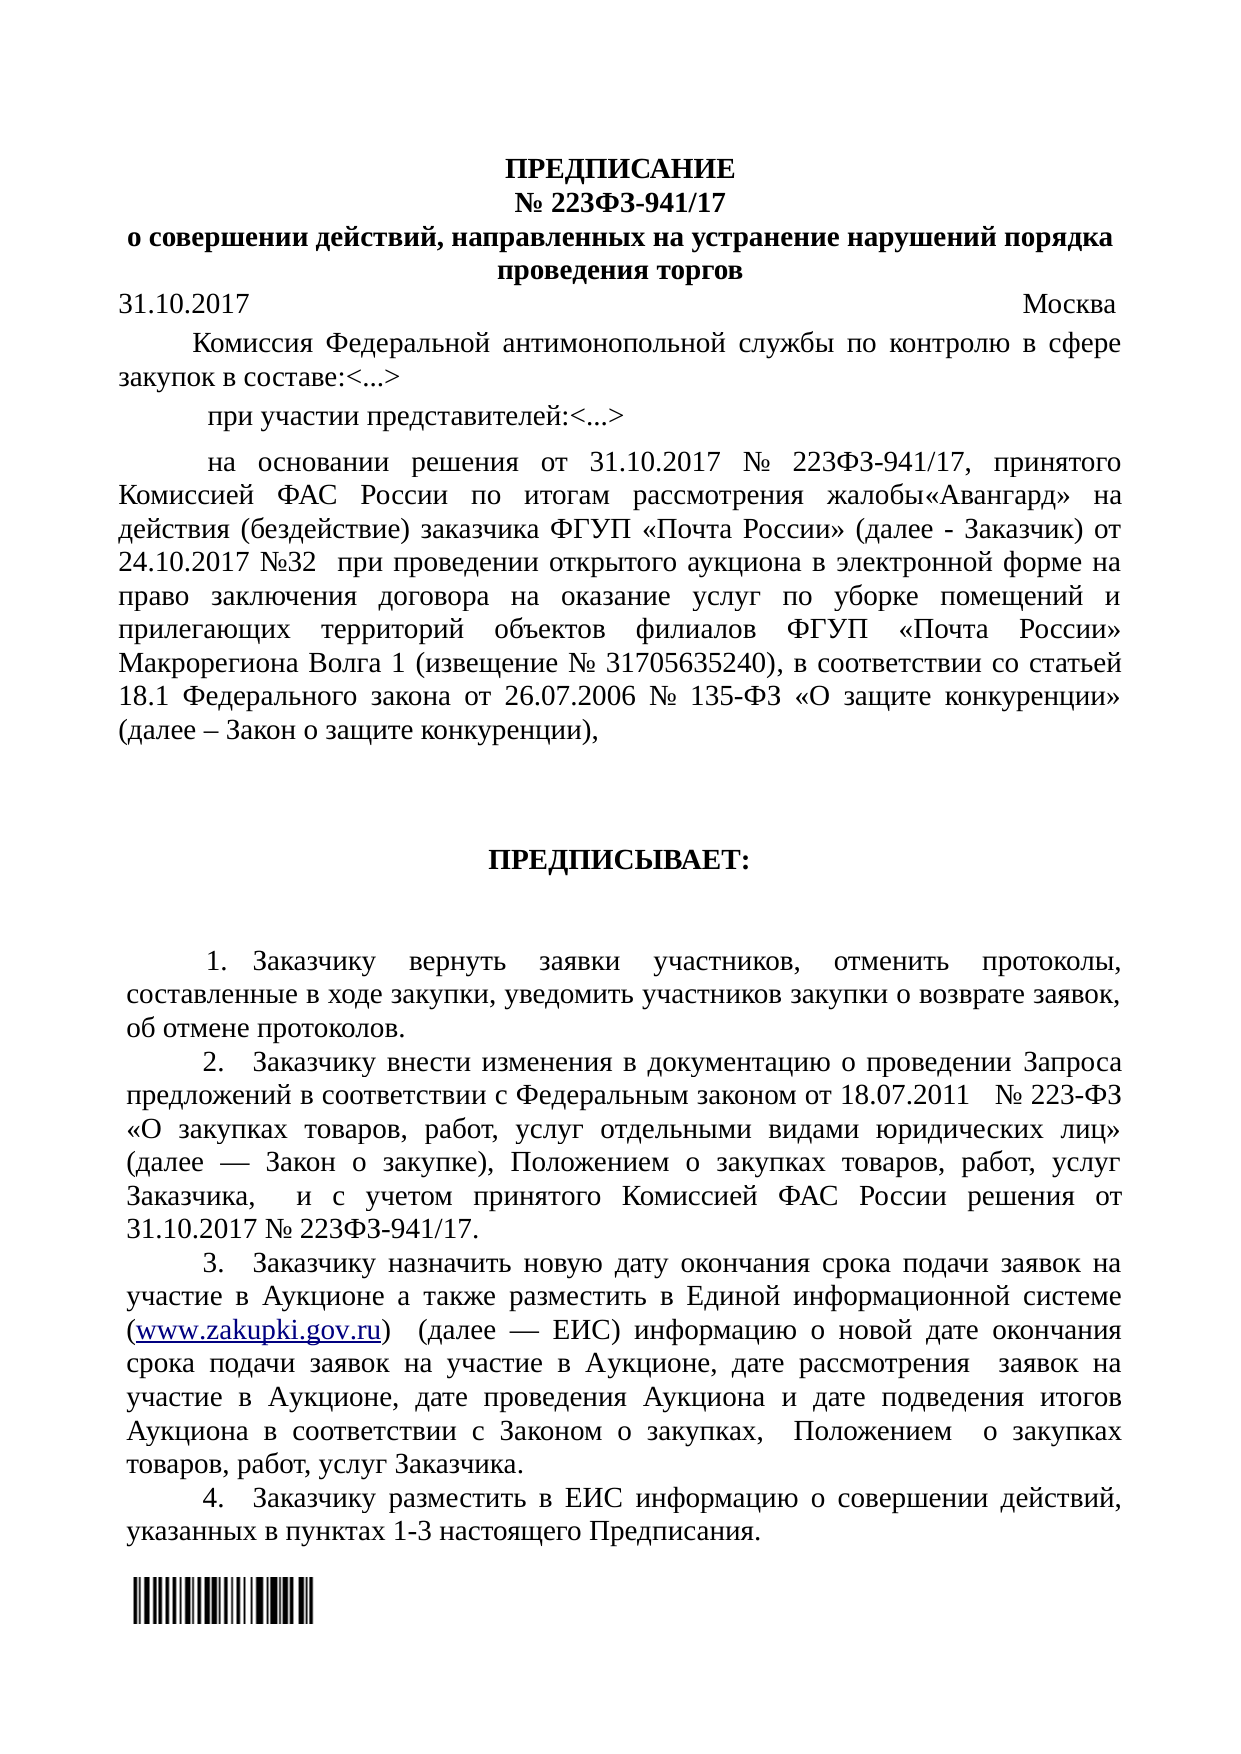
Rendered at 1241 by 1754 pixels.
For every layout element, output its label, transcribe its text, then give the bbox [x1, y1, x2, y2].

text № 223ФЗ-941/17 [118, 185, 1122, 219]
text при участии представителей:<...> [118, 398, 1122, 432]
list Заказчику внести изменения в документацию о проведении Запроса предложений в соответствии с Федеральным законом от 18.07.2011 № 223-ФЗ «О закупках товаров, работ, услуг отдельными видами юридических лиц» (далее — Закон о закупке), Положением о закупках товаров, работ, услуг Заказчика, и с учетом принятого Комиссией ФАС России решения от 31.10.2017 № 223ФЗ-941/17. [126, 1044, 1122, 1245]
list Заказчику разместить в ЕИС информацию о совершении действий, указанных в пунктах 1-3 настоящего Предписания. [126, 1480, 1122, 1547]
list Заказчику назначить новую дату окончания срока подачи заявок на участие в Аукционе а также разместить в Единой информационной системе (www.zakupki.gov.ru) (далее — ЕИС) информацию о новой дате окончания срока подачи заявок на участие в Аукционе, дате рассмотрения заявок на участие в Аукционе, дате проведения Аукциона и дате подведения итогов Аукциона в соответствии с Законом о закупках, Положением о закупках товаров, работ, услуг Заказчика. [126, 1245, 1122, 1480]
text ПРЕДПИСАНИЕ [118, 152, 1122, 185]
text о совершении действий, направленных на устранение нарушений порядка проведения торгов [118, 219, 1122, 286]
text 31.10.2017 Москва [118, 286, 1122, 319]
text Комиссия Федеральной антимонопольной службы по контролю в сфере закупок в составе:<...> [118, 325, 1122, 392]
text ПРЕДПИСЫВАЕТ: [117, 842, 1122, 876]
text на основании решения от 31.10.2017 № 223ФЗ-941/17, принятого Комиссией ФАС России по итогам рассмотрения жалобы«Авангард» на действия (бездействие) заказчика ФГУП «Почта России» (далее - Заказчик) от 24.10.2017 №32 при проведении открытого аукциона в электронной форме на право заключения договора на оказание услуг по уборке помещений и прилегающих территорий объектов филиалов ФГУП «Почта России» Макрорегиона Волга 1 (извещение № 31705635240), в соответствии со статьей 18.1 Федерального закона от 26.07.2006 № 135-ФЗ «О защите конкуренции» (далее – Закон о защите конкуренции), [118, 444, 1122, 746]
picture [118, 1577, 331, 1624]
list Заказчику вернуть заявки участников, отменить протоколы, составленные в ходе закупки, уведомить участников закупки о возврате заявок, об отмене протоколов. [126, 943, 1122, 1044]
